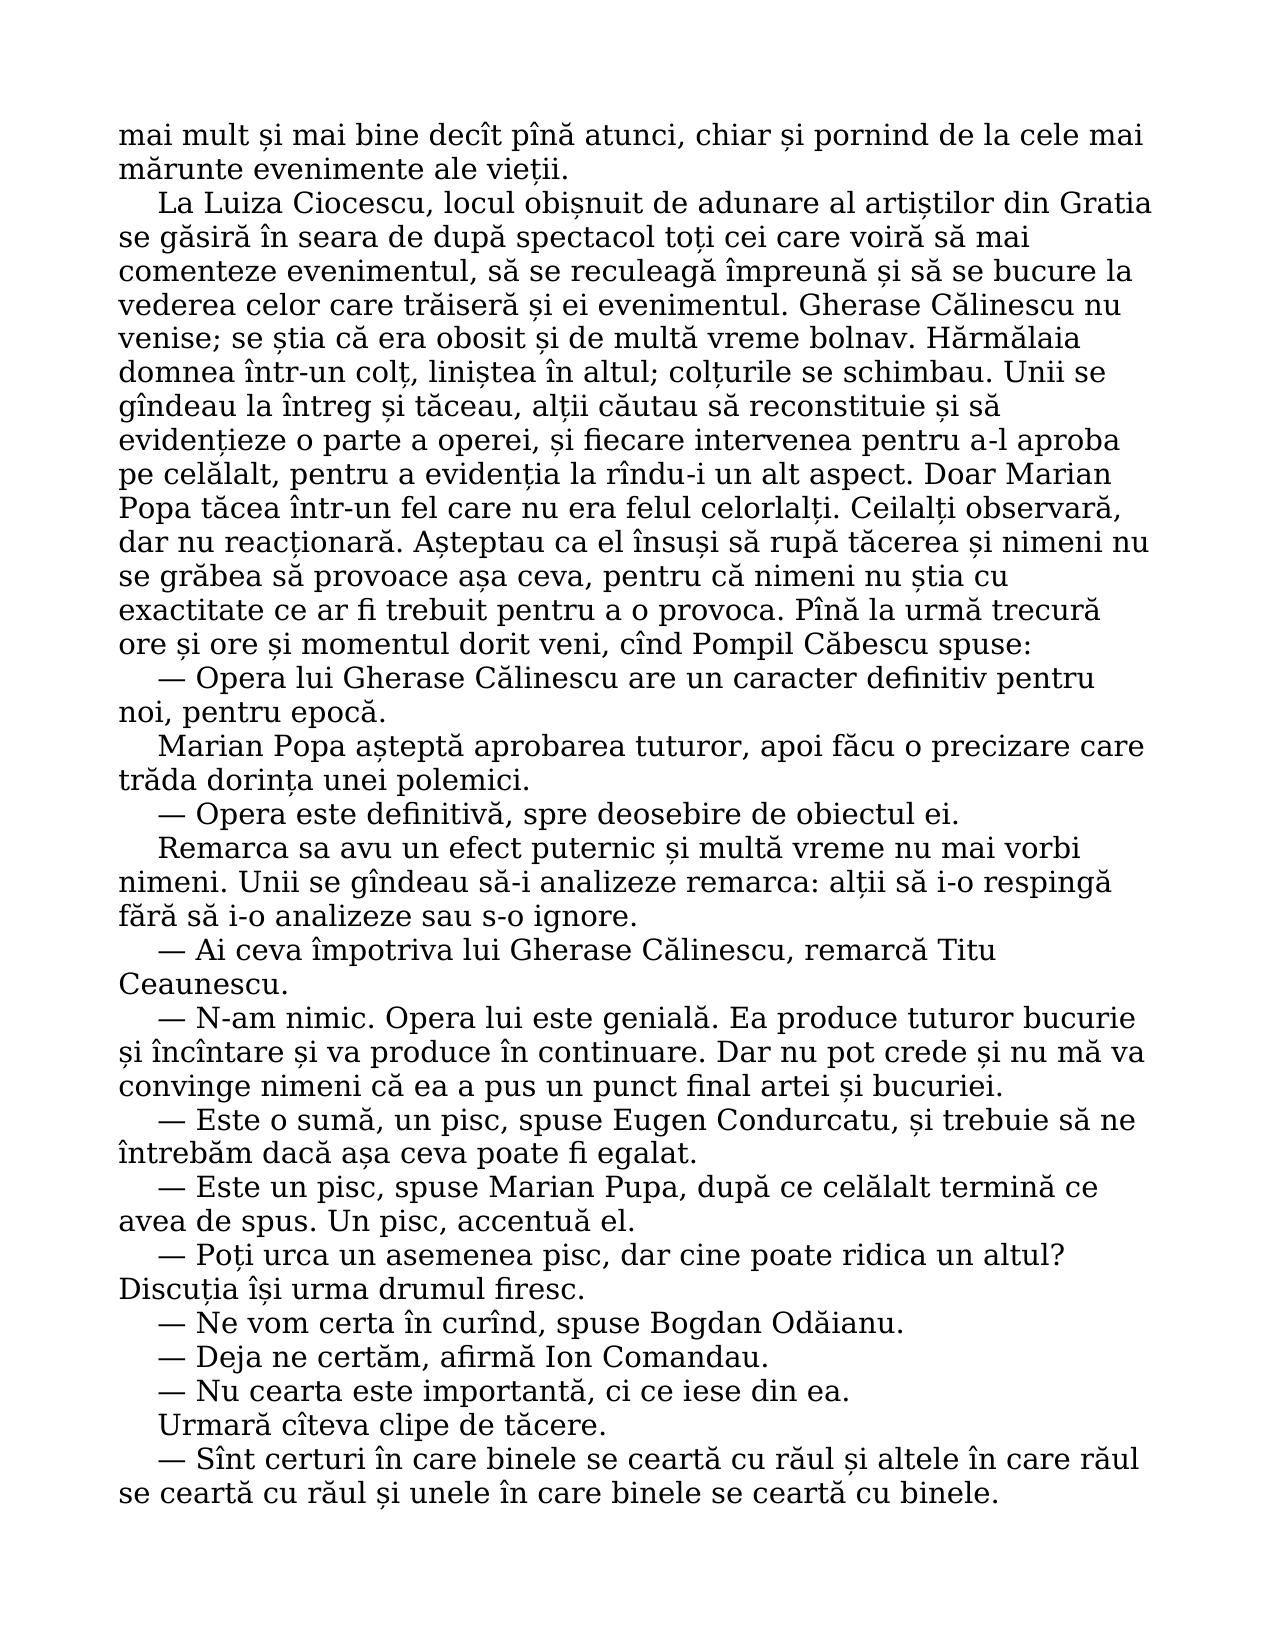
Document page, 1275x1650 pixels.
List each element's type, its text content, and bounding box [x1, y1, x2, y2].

text — Este un pisc, spuse Marian Pupa, după ce celălalt termină ce avea de spus. Un pisc, accentuă el. [118, 1171, 1157, 1239]
text — Opera lui Gherase Călinescu are un caracter definitiv pentru noi, pentru epocă. [118, 661, 1157, 729]
text — Nu cearta este importantă, ci ce iese din ea. [118, 1374, 1157, 1408]
text Marian Popa așteptă aprobarea tuturor, apoi făcu o precizare care trăda dorința unei polemici. [118, 729, 1157, 797]
text — N‑am nimic. Opera lui este genială. Ea produce tuturor bucurie și încîntare și va produce în continuare. Dar nu pot crede și nu mă va convinge nimeni că ea a pus un punct final artei și bucuriei. [118, 1001, 1157, 1103]
text — Ne vom certa în curînd, spuse Bogdan Odăianu. [118, 1307, 1157, 1341]
text — Opera este definitivă, spre deosebire de obiectul ei. [118, 797, 1157, 831]
text mai mult și mai bine decît pînă atunci, chiar și pornind de la cele mai mărunte evenimente ale vieții. [118, 118, 1157, 186]
text — Deja ne certăm, afirmă Ion Comandau. [118, 1341, 1157, 1374]
text — Sînt certuri în care binele se ceartă cu răul și altele în care răul se ceartă cu răul și unele în care binele se ceartă cu binele. [118, 1442, 1157, 1510]
text La Luiza Ciocescu, locul obișnuit de adunare al artiștilor din Gratia se găsiră în seara de după spectacol toți cei care voiră să mai comenteze evenimentul, să se reculeagă împreună și să se bucure la vederea celor care trăiseră și ei evenimentul. Gherase Călinescu nu venise; se știa că era obosit și de multă vreme bolnav. Hărmălaia domnea într‑un colț, liniștea în altul; colțurile se schimbau. Unii se gîndeau la întreg și tăceau, alții căutau să reconstituie și să evidențieze o parte a operei, și fiecare intervenea pentru a‑l aproba pe celălalt, pentru a evidenția la rîndu‑i un alt aspect. Doar Marian Popa tăcea într‑un fel care nu era felul celorlalți. Ceilalți observară, dar nu reacționară. Așteptau ca el însuși să rupă tăcerea și nimeni nu se grăbea să provoace așa ceva, pentru că nimeni nu știa cu exactitate ce ar fi trebuit pentru a o provoca. Pînă la urmă trecură ore și ore și momentul dorit veni, cînd Pompil Căbescu spuse: [118, 186, 1157, 661]
text Remarca sa avu un efect puternic și multă vreme nu mai vorbi nimeni. Unii se gîndeau să‑i analizeze remarca: alții să i‑o respingă fără să i‑o analizeze sau s‑o ignore. [118, 831, 1157, 933]
text — Poți urca un asemenea pisc, dar cine poate ridica un altul? Discuția își urma drumul firesc. [118, 1239, 1157, 1307]
text — Este o sumă, un pisc, spuse Eugen Condurcatu, și trebuie să ne întrebăm dacă așa ceva poate fi egalat. [118, 1103, 1157, 1171]
text Urmară cîteva clipe de tăcere. [118, 1408, 1157, 1442]
text — Ai ceva împotriva lui Gherase Călinescu, remarcă Titu Ceaunescu. [118, 933, 1157, 1001]
